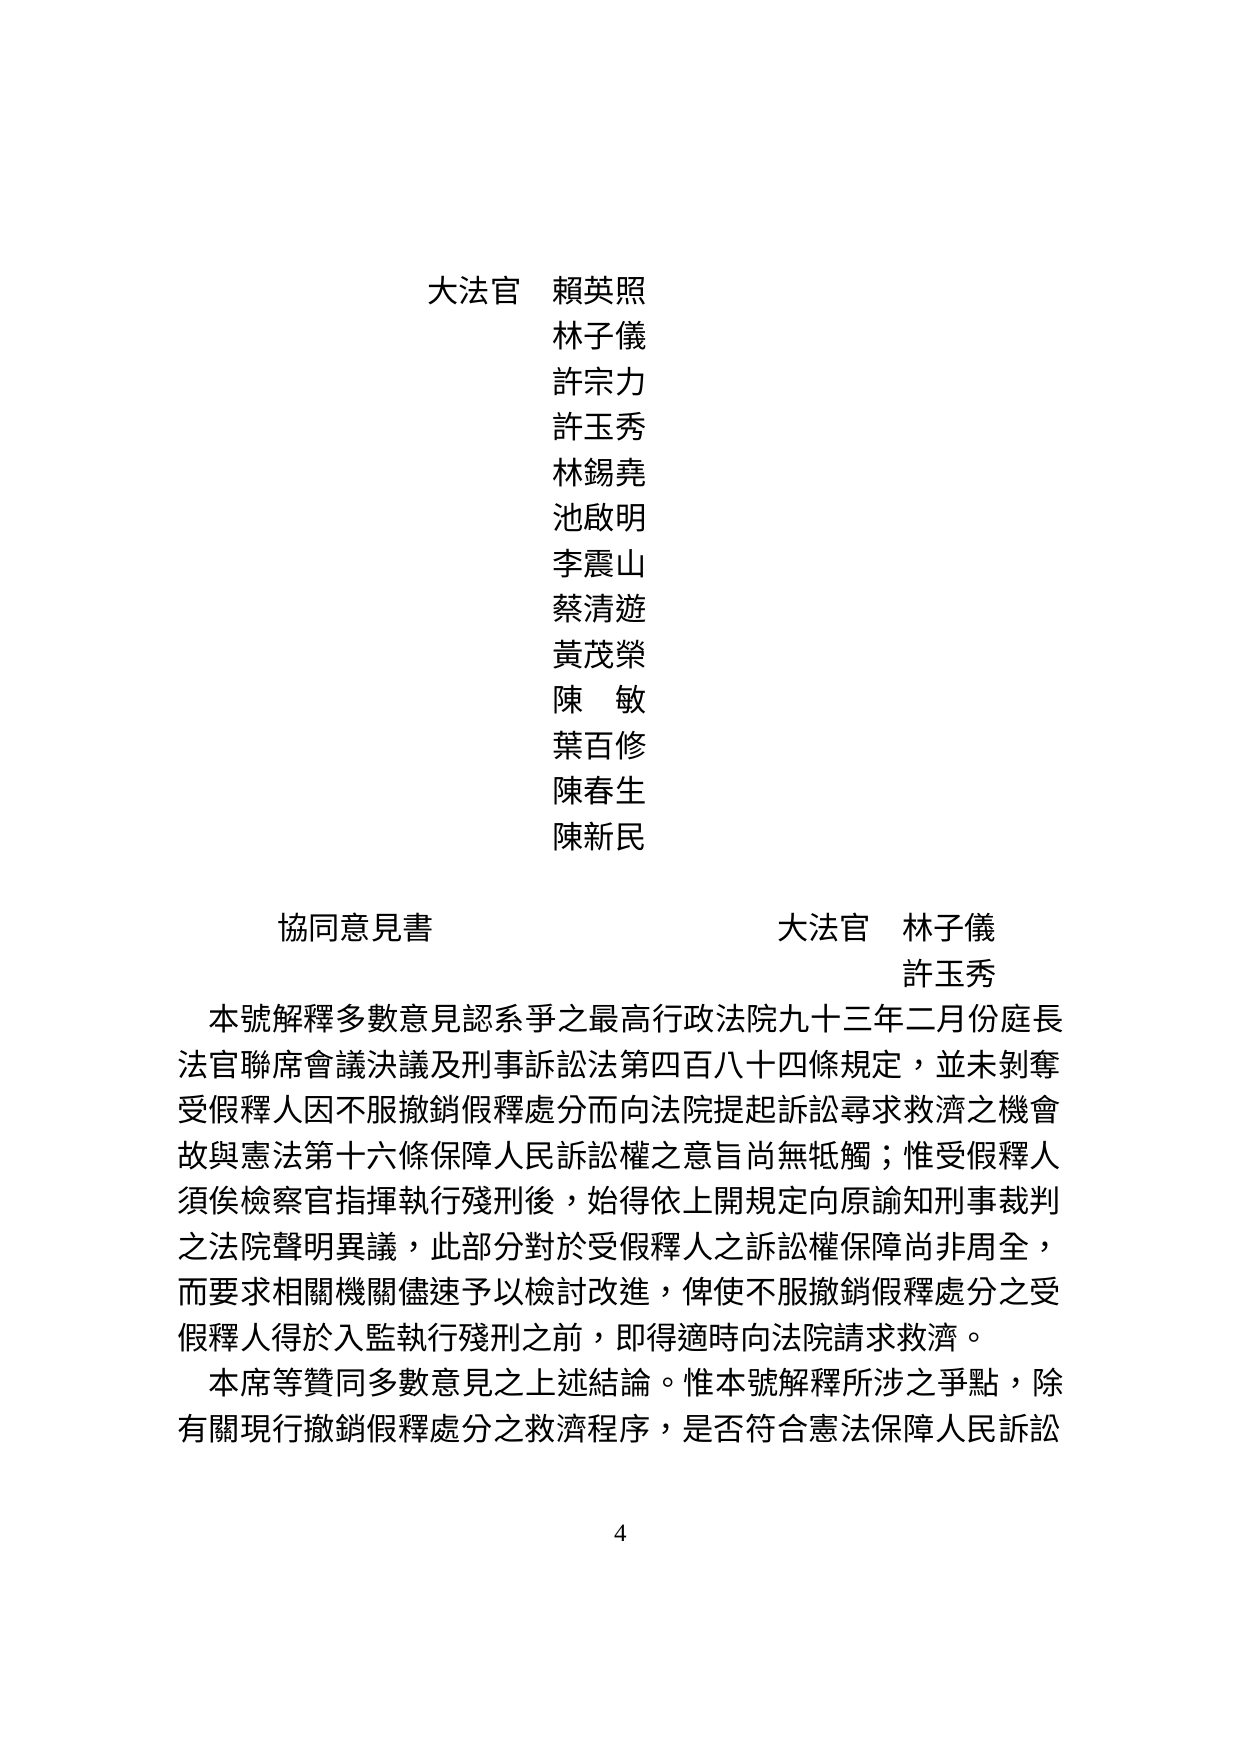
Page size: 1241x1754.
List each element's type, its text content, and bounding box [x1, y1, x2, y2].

text 許玉秀 [177, 402, 1063, 448]
text 本席等贊同多數意見之上述結論。惟本號解釋所涉之爭點，除有關現行撤銷假釋處分之救濟程序，是否符合憲法保障人民訴訟 [177, 1358, 1063, 1449]
text 黃茂榮 [177, 630, 1063, 676]
text 林錫堯 [177, 448, 1063, 493]
text 陳 敏 [177, 676, 1063, 721]
text 大法官 賴英照 [177, 266, 1063, 311]
text 葉百修 [177, 721, 1063, 767]
text 陳新民 [177, 812, 1063, 858]
text 許宗力 [177, 357, 1063, 402]
text 協同意見書 大法官 林子儀 [277, 903, 996, 949]
text 陳春生 [177, 767, 1063, 812]
text 林子儀 [177, 311, 1063, 357]
text 蔡清遊 [177, 584, 1063, 630]
text 池啟明 [177, 493, 1063, 539]
text 本號解釋多數意見認系爭之最高行政法院九十三年二月份庭長法官聯席會議決議及刑事訴訟法第四百八十四條規定，並未剝奪受假釋人因不服撤銷假釋處分而向法院提起訴訟尋求救濟之機會，故與憲法第十六條保障人民訴訟權之意旨尚無牴觸；惟受假釋人須俟檢察官指揮執行殘刑後，始得依上開規定向原諭知刑事裁判之法院聲明異議，此部分對於受假釋人之訴訟權保障尚非周全，而要求相關機關儘速予以檢討改進，俾使不服撤銷假釋處分之受假釋人得於入監執行殘刑之前，即得適時向法院請求救濟。 [177, 994, 1063, 1358]
text 李震山 [177, 539, 1063, 584]
text 許玉秀 [277, 949, 996, 994]
